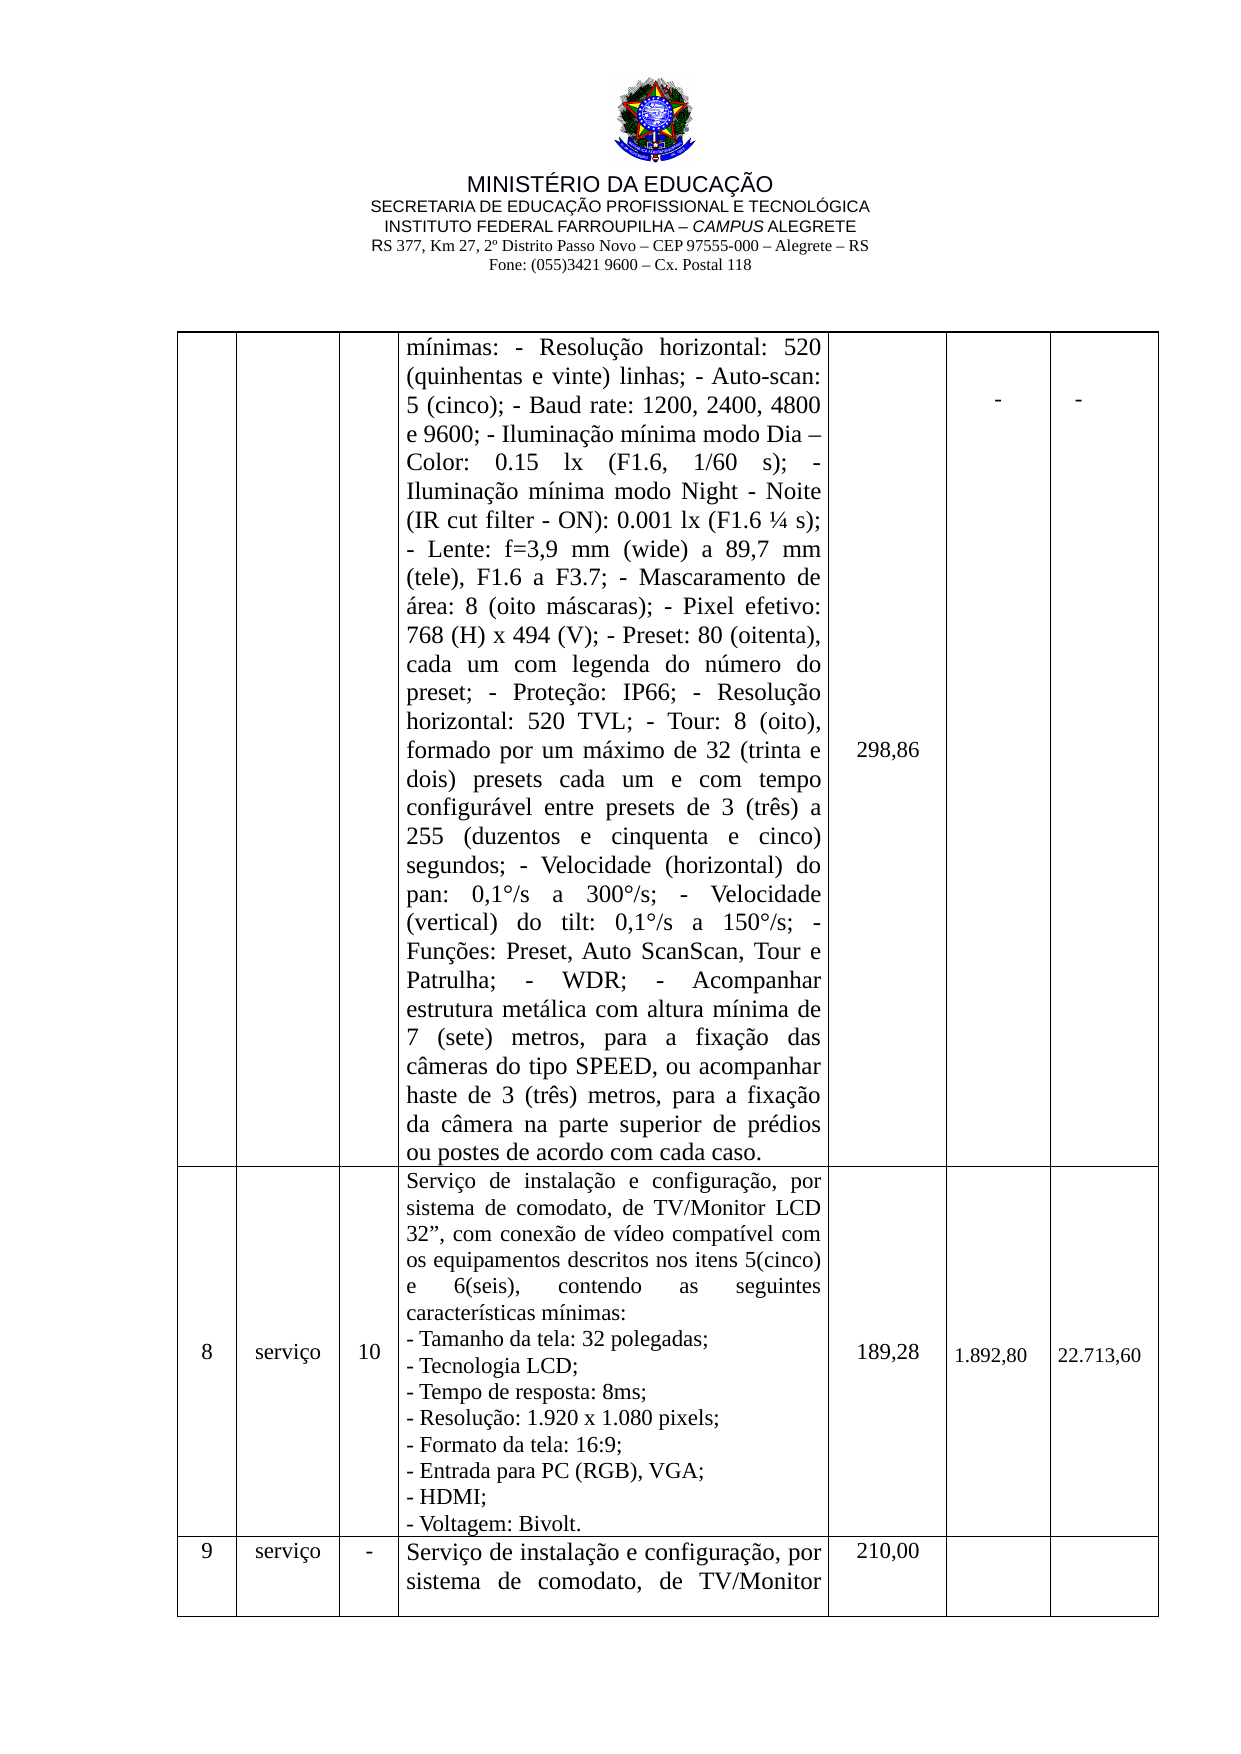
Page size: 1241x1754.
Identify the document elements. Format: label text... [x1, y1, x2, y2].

table_cell 22.713,60 [1051, 1167, 1158, 1536]
table_cell - [947, 333, 1050, 1166]
table_cell [178, 333, 236, 1166]
table_cell mínimas: - Resolução horizontal: 520 (quinhentas e vinte) linhas; - Auto-scan: 5 (cinco); - Baud rate: 1200, 2400, 4800 e 9600; - Iluminação mínima modo Dia – Color: 0.15 lx (F1.6, 1/60 s); - Iluminação mínima modo Night - Noite (IR cut filter - ON): 0.001 lx (F1.6 ¼ s); - Lente: f=3,9 mm (wide) a 89,7 mm (tele), F1.6 a F3.7; - Mascaramento de área: 8 (oito máscaras); - Pixel efetivo: 768 (H) x 494 (V); - Preset: 80 (oitenta), cada um com legenda do número do preset; - Proteção: IP66; - Resolução horizontal: 520 TVL; - Tour: 8 (oito), formado por um máximo de 32 (trinta e dois) presets cada um e com tempo configurável entre presets de 3 (três) a 255 (duzentos e cinquenta e cinco) segundos; - Velocidade (horizontal) do pan: 0,1°/s a 300°/s; - Velocidade (vertical) do tilt: 0,1°/s a 150°/s; - Funções: Preset, Auto ScanScan, Tour e Patrulha; - WDR; - Acompanhar estrutura metálica com altura mínima de 7 (sete) metros, para a fixação das câmeras do tipo SPEED, ou acompanhar haste de 3 (três) metros, para a fixação da câmera na parte superior de prédios ou postes de acordo com cada caso. [399, 333, 828, 1166]
table_cell 298,86 [829, 333, 946, 1166]
table_cell 189,28 [829, 1167, 946, 1536]
table_cell 8 [178, 1167, 236, 1536]
table_cell - [340, 1537, 398, 1616]
table_cell - [340, 333, 398, 1166]
table_cell [237, 333, 339, 1166]
table_cell Serviço de instalação e configuração, por sistema de comodato, de TV/Monitor LCD 32”, com conexão de vídeo compatível com os equipamentos descritos nos itens 5(cinco) e 6(seis), contendo as seguintes características mínimas: - Tamanho da tela: 32 polegadas; - Tecnologia LCD; - Tempo de resposta: 8ms; - Resolução: 1.920 x 1.080 pixels; - Formato da tela: 16:9; - Entrada para PC (RGB), VGA; - HDMI; - Voltagem: Bivolt. [399, 1167, 828, 1536]
table_cell 10 [340, 1167, 398, 1536]
table_cell Serviço de instalação e configuração, por sistema de comodato, de TV/Monitor [399, 1537, 828, 1616]
table_cell 9 [178, 1537, 236, 1616]
table_cell - [1051, 1537, 1158, 1616]
table_cell serviço [237, 1167, 339, 1536]
table_cell 1.892,80 [947, 1167, 1050, 1536]
table_cell 210,00 [829, 1537, 946, 1616]
table_cell - [947, 1537, 1050, 1616]
table_cell serviço [237, 1537, 339, 1616]
table_cell - [1051, 333, 1158, 1166]
picture [608, 71, 697, 163]
